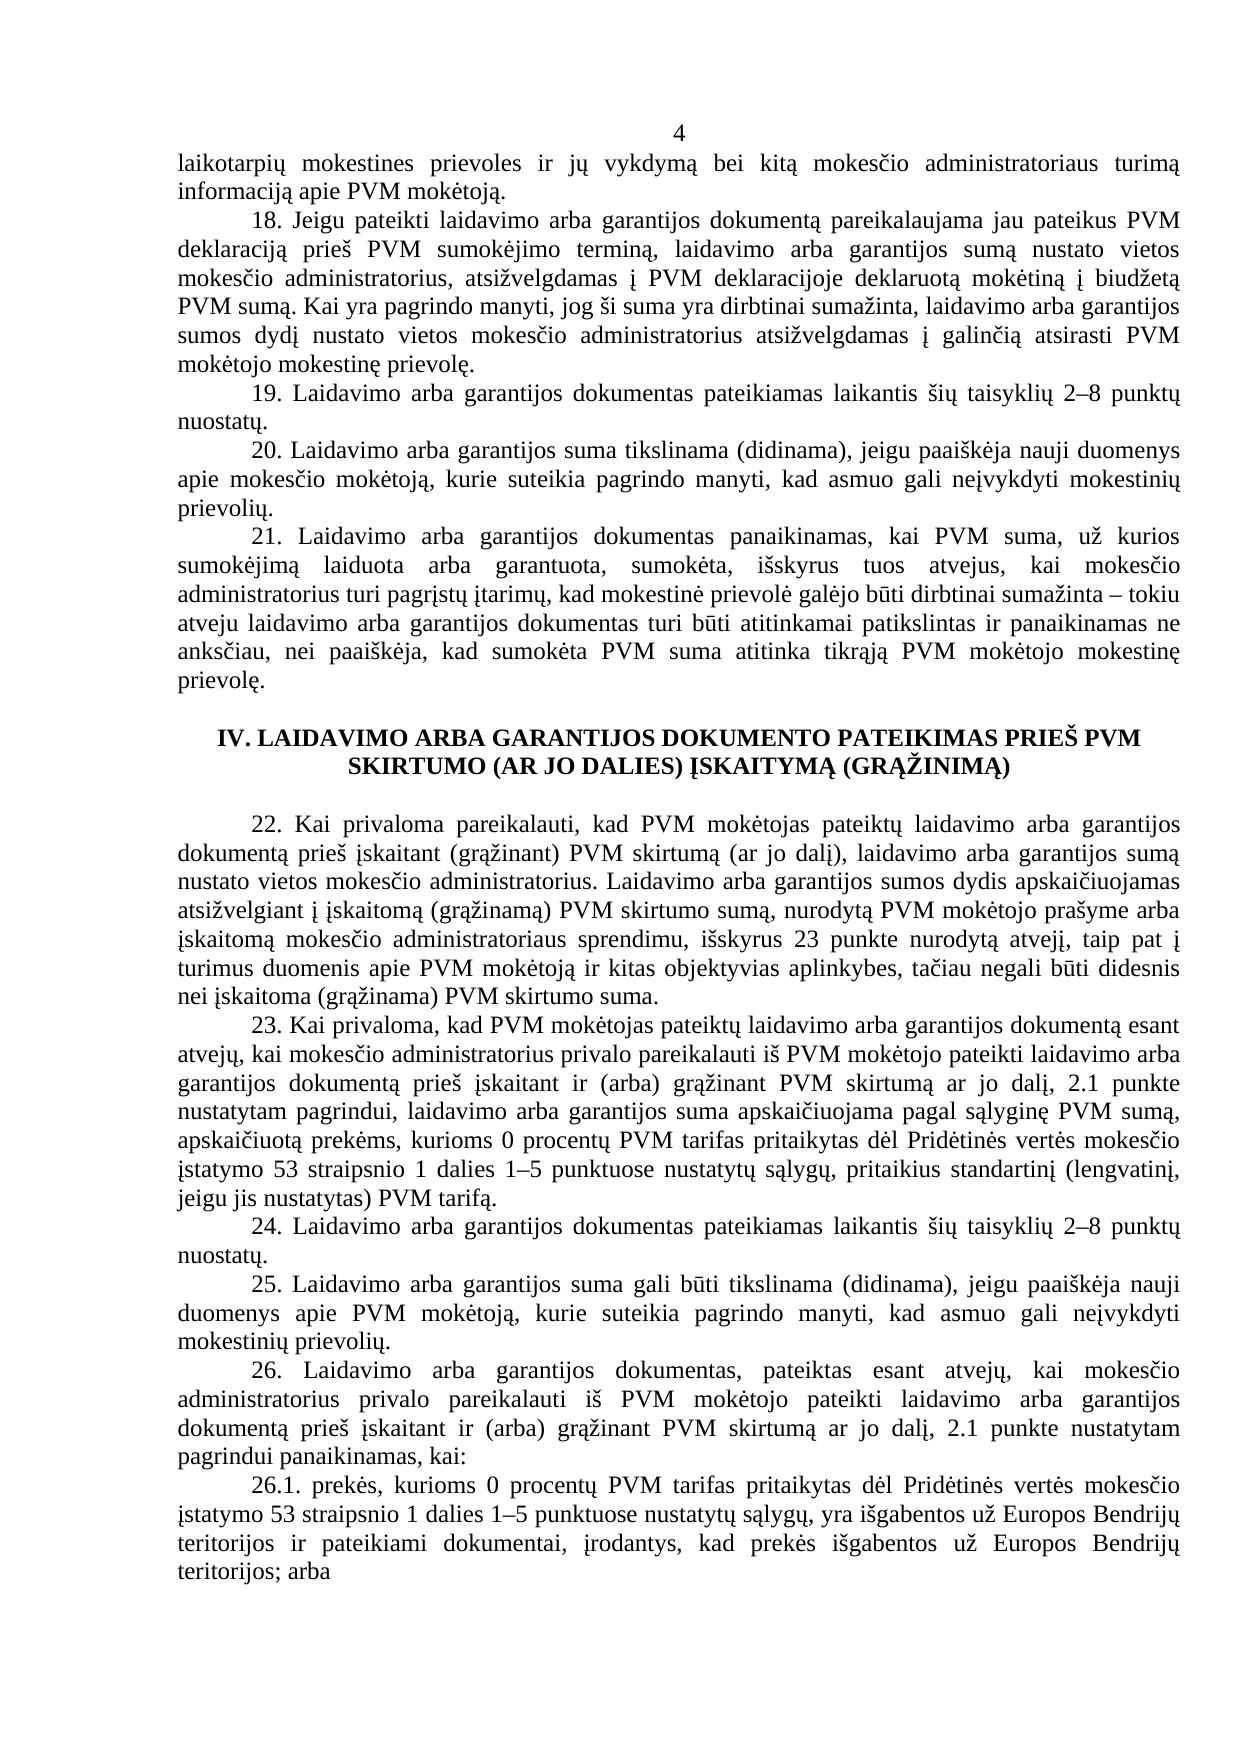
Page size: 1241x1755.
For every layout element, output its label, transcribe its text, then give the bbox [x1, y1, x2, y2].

text 21. Laidavimo arba garantijos dokumentas panaikinamas, kai PVM suma, už kurios sumokėjimą laiduota arba garantuota, sumokėta, išskyrus tuos atvejus, kai mokesčio administratorius turi pagrįstų įtarimų, kad mokestinė prievolė galėjo būti dirbtinai sumažinta – tokiu atveju laidavimo arba garantijos dokumentas turi būti atitinkamai patikslintas ir panaikinamas ne anksčiau, nei paaiškėja, kad sumokėta PVM suma atitinka tikrąją PVM mokėtojo mokestinę prievolę. [177, 521, 1181, 694]
text 22. Kai privaloma pareikalauti, kad PVM mokėtojas pateiktų laidavimo arba garantijos dokumentą prieš įskaitant (grąžinant) PVM skirtumą (ar jo dalį), laidavimo arba garantijos sumą nustato vietos mokesčio administratorius. Laidavimo arba garantijos sumos dydis apskaičiuojamas atsižvelgiant į įskaitomą (grąžinamą) PVM skirtumo sumą, nurodytą PVM mokėtojo prašyme arba įskaitomą mokesčio administratoriaus sprendimu, išskyrus 23 punkte nurodytą atvejį, taip pat į turimus duomenis apie PVM mokėtoją ir kitas objektyvias aplinkybes, tačiau negali būti didesnis nei įskaitoma (grąžinama) PVM skirtumo suma. [177, 809, 1181, 1010]
text 18. Jeigu pateikti laidavimo arba garantijos dokumentą pareikalaujama jau pateikus PVM deklaraciją prieš PVM sumokėjimo terminą, laidavimo arba garantijos sumą nustato vietos mokesčio administratorius, atsižvelgdamas į PVM deklaracijoje deklaruotą mokėtiną į biudžetą PVM sumą. Kai yra pagrindo manyti, jog ši suma yra dirbtinai sumažinta, laidavimo arba garantijos sumos dydį nustato vietos mokesčio administratorius atsižvelgdamas į galinčią atsirasti PVM mokėtojo mokestinę prievolę. [177, 205, 1181, 378]
text IV. LAIDAVIMO ARBA GARANTIJOS DOKUMENTO PATEIKIMAS PRIEŠ PVM SKIRTUMO (AR JO DALIES) ĮSKAITYMĄ (GRĄŽINIMĄ) [177, 723, 1181, 780]
text 23. Kai privaloma, kad PVM mokėtojas pateiktų laidavimo arba garantijos dokumentą esant atvejų, kai mokesčio administratorius privalo pareikalauti iš PVM mokėtojo pateikti laidavimo arba garantijos dokumentą prieš įskaitant ir (arba) grąžinant PVM skirtumą ar jo dalį, 2.1 punkte nustatytam pagrindui, laidavimo arba garantijos suma apskaičiuojama pagal sąlyginę PVM sumą, apskaičiuotą prekėms, kurioms 0 procentų PVM tarifas pritaikytas dėl Pridėtinės vertės mokesčio įstatymo 53 straipsnio 1 dalies 1–5 punktuose nustatytų sąlygų, pritaikius standartinį (lengvatinį, jeigu jis nustatytas) PVM tarifą. [177, 1010, 1181, 1211]
text 26. Laidavimo arba garantijos dokumentas, pateiktas esant atvejų, kai mokesčio administratorius privalo pareikalauti iš PVM mokėtojo pateikti laidavimo arba garantijos dokumentą prieš įskaitant ir (arba) grąžinant PVM skirtumą ar jo dalį, 2.1 punkte nustatytam pagrindui panaikinamas, kai: [177, 1355, 1181, 1470]
text 25. Laidavimo arba garantijos suma gali būti tikslinama (didinama), jeigu paaiškėja nauji duomenys apie PVM mokėtoją, kurie suteikia pagrindo manyti, kad asmuo gali neįvykdyti mokestinių prievolių. [177, 1269, 1181, 1355]
text 24. Laidavimo arba garantijos dokumentas pateikiamas laikantis šių taisyklių 2–8 punktų nuostatų. [177, 1211, 1181, 1269]
text laikotarpių mokestines prievoles ir jų vykdymą bei kitą mokesčio administratoriaus turimą informaciją apie PVM mokėtoją. [177, 148, 1181, 205]
text 26.1. prekės, kurioms 0 procentų PVM tarifas pritaikytas dėl Pridėtinės vertės mokesčio įstatymo 53 straipsnio 1 dalies 1–5 punktuose nustatytų sąlygų, yra išgabentos už Europos Bendrijų teritorijos ir pateikiami dokumentai, įrodantys, kad prekės išgabentos už Europos Bendrijų teritorijos; arba [177, 1470, 1181, 1585]
text 20. Laidavimo arba garantijos suma tikslinama (didinama), jeigu paaiškėja nauji duomenys apie mokesčio mokėtoją, kurie suteikia pagrindo manyti, kad asmuo gali neįvykdyti mokestinių prievolių. [177, 435, 1181, 521]
text 19. Laidavimo arba garantijos dokumentas pateikiamas laikantis šių taisyklių 2–8 punktų nuostatų. [177, 378, 1181, 435]
